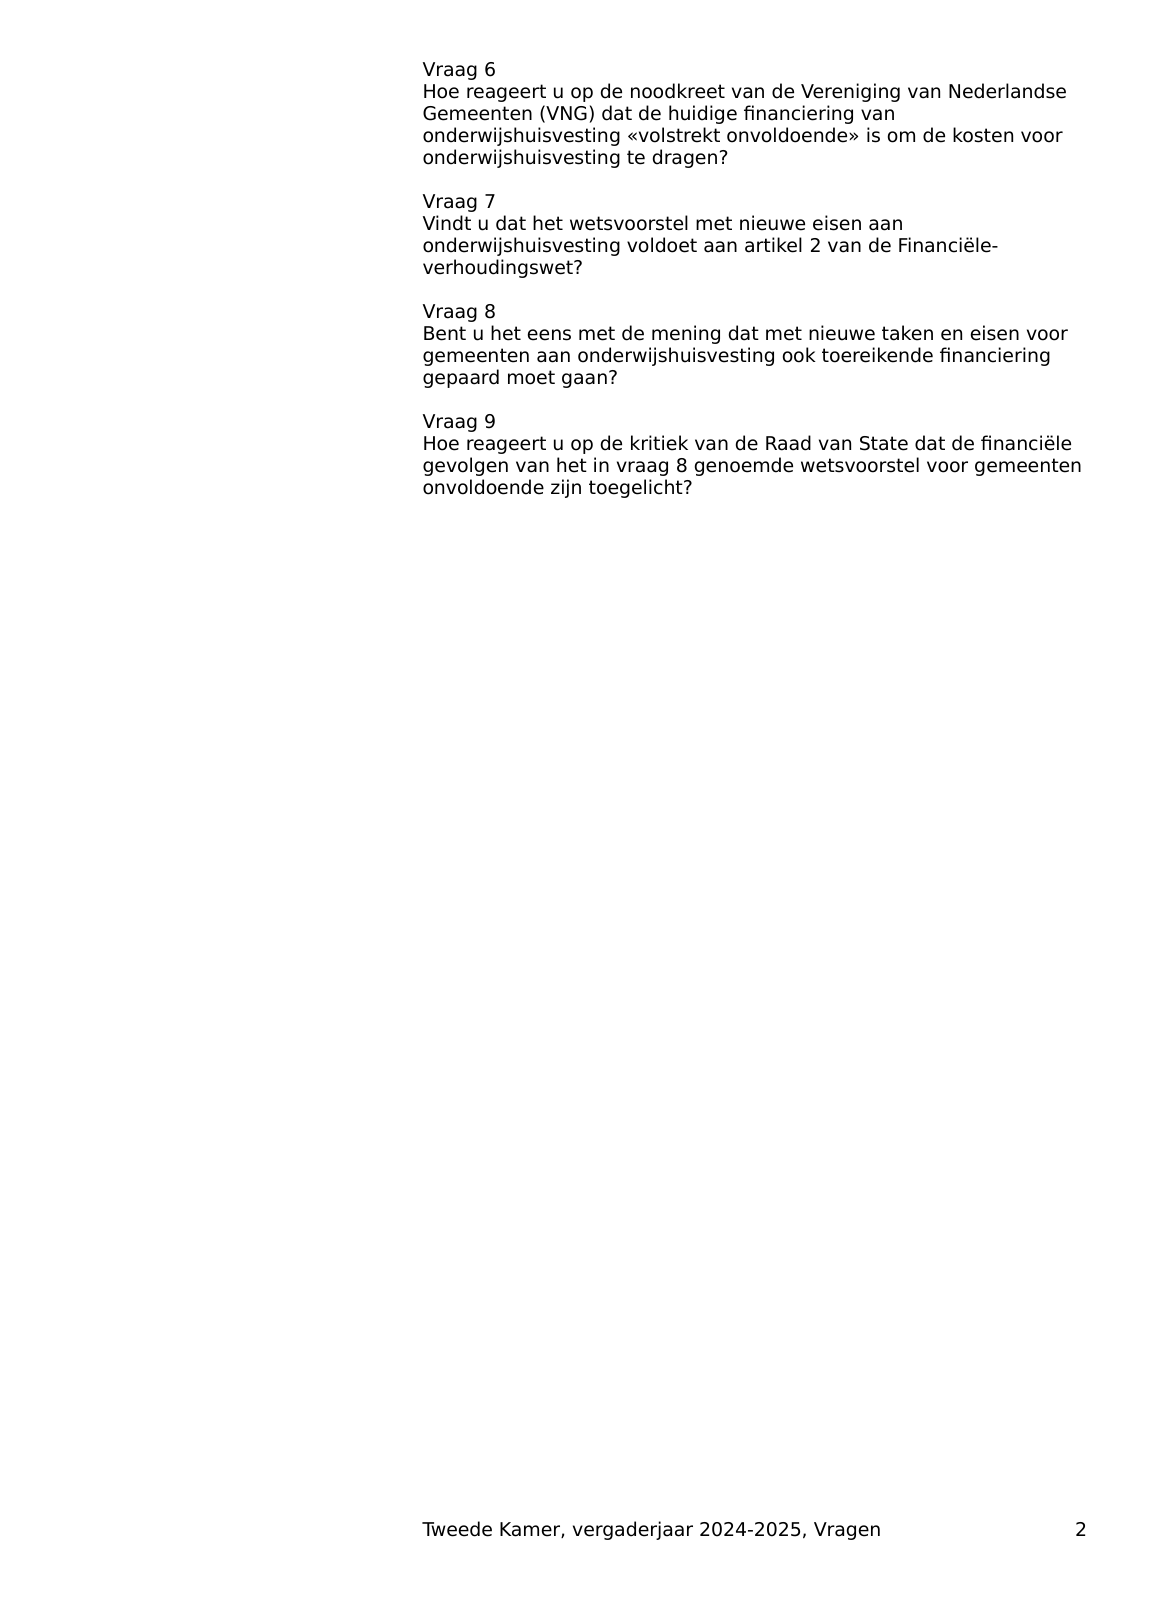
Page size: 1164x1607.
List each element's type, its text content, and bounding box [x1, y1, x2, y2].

text Vraag 6 [422, 59, 1087, 81]
text Bent u het eens met de mening dat met nieuwe taken en eisen voor gemeenten aan onderwijshuisvesting ook toereikende financiering gepaard moet gaan? [422, 323, 1087, 389]
text Vraag 7 [422, 191, 1087, 213]
text Hoe reageert u op de noodkreet van de Vereniging van Nederlandse Gemeenten (VNG) dat de huidige financiering van onderwijshuisvesting «volstrekt onvoldoende» is om de kosten voor onderwijshuisvesting te dragen? [422, 81, 1087, 169]
text Vraag 8 [422, 301, 1087, 323]
text Hoe reageert u op de kritiek van de Raad van State dat de financiële gevolgen van het in vraag 8 genoemde wetsvoorstel voor gemeenten onvoldoende zijn toegelicht? [422, 433, 1087, 499]
text Vraag 9 [422, 411, 1087, 433]
text Vindt u dat het wetsvoorstel met nieuwe eisen aan onderwijshuisvesting voldoet aan artikel 2 van de Financiële-verhoudingswet? [422, 213, 1087, 279]
